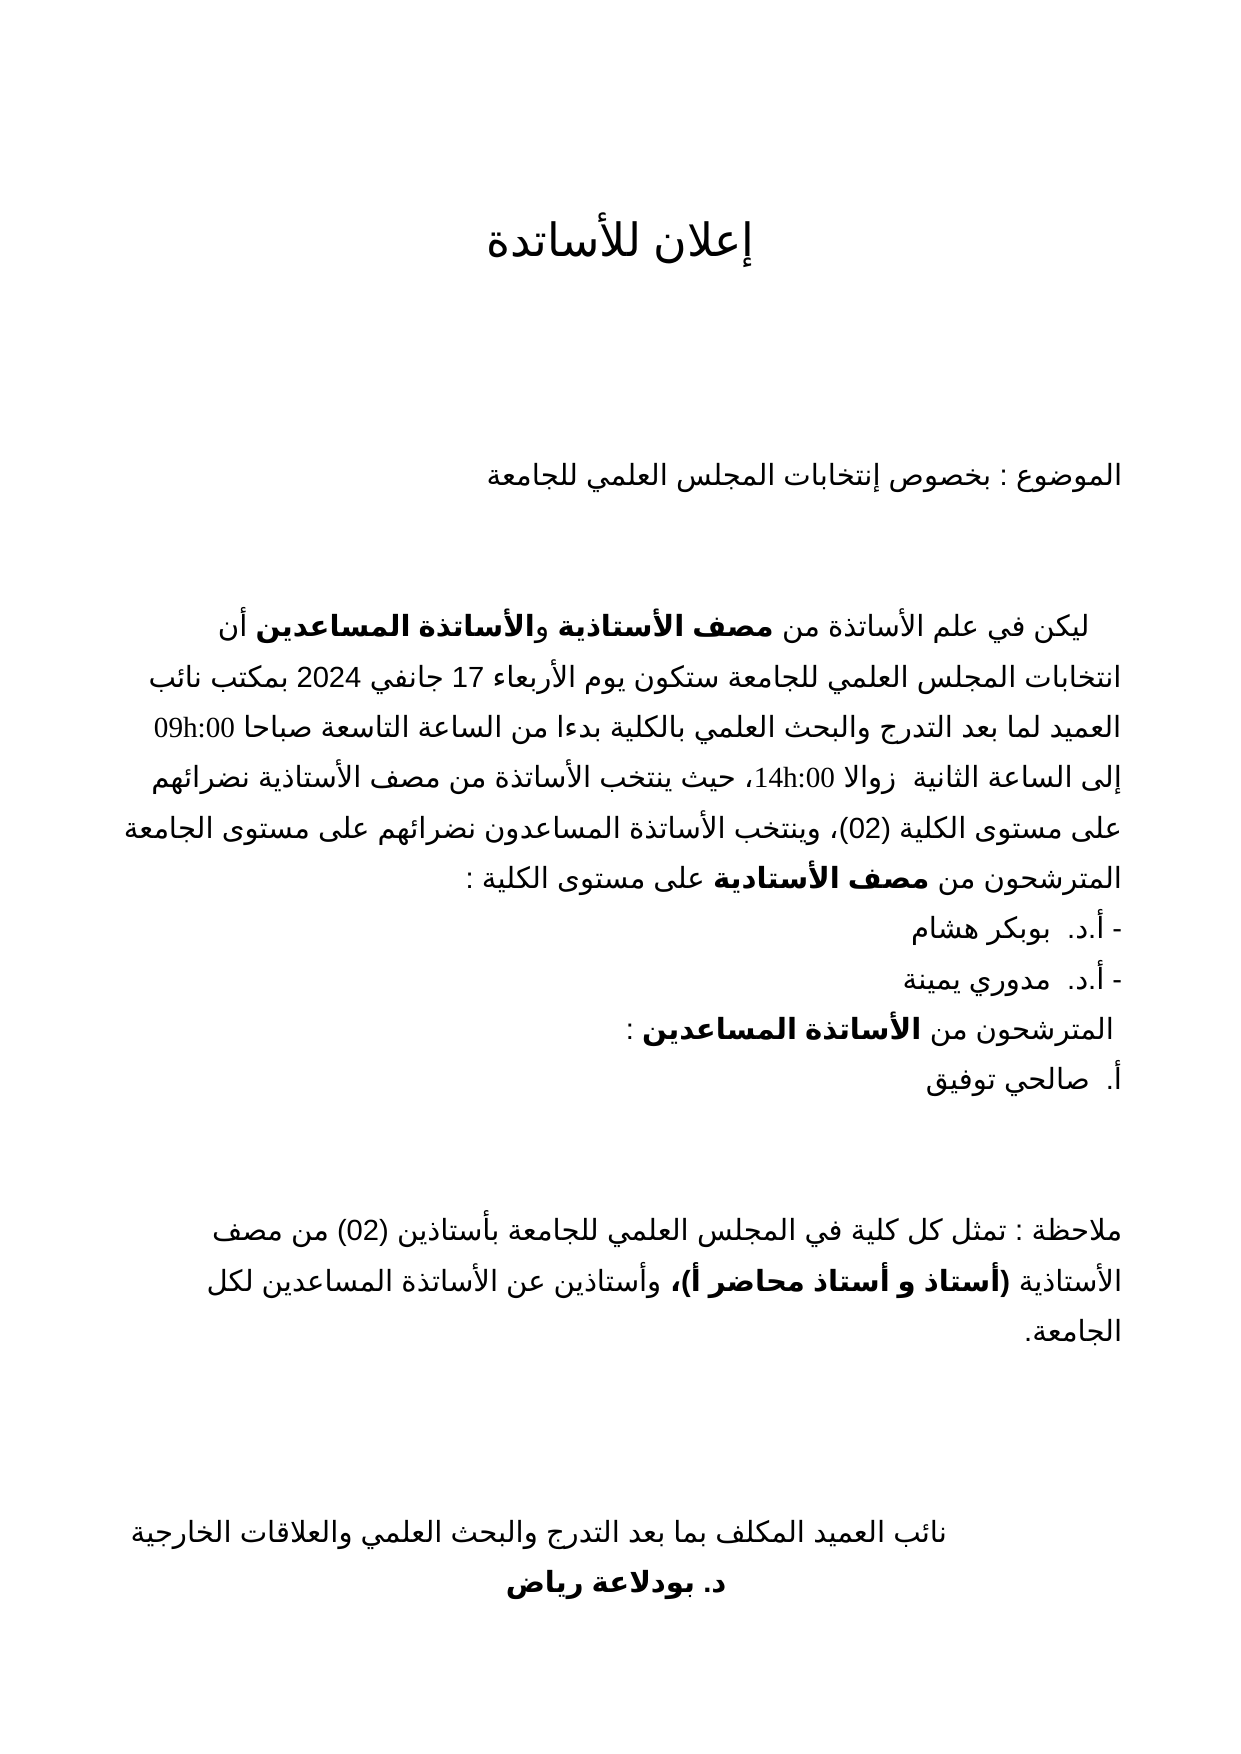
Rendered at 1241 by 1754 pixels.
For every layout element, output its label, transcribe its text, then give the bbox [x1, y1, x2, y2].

text د. بودلاعة رياض [118, 1565, 1122, 1599]
text ليكن في علم الأساتذة من مصف الأستاذية والأساتذة المساعدين أن انتخابات المجلس العلمي للجامعة ستكون يوم الأربعاء 17 جانفي 2024 بمكتب نائب العميد لما بعد التدرج والبحث العلمي بالكلية بدءا من الساعة التاسعة صباحا 09h:00 إلى الساعة الثانية زوالا 14h:00، حيث ينتخب الأساتذة من مصف الأستاذية نضرائهم على مستوى الكلية (02)، وينتخب الأساتذة المساعدون نضرائهم على مستوى الجامعة [118, 609, 1122, 844]
text - أ.د. بوبكر هشام [118, 911, 1122, 945]
text - أ.د. مدوري يمينة [118, 962, 1122, 995]
text ملاحظة : تمثل كل كلية في المجلس العلمي للجامعة بأستاذين (02) من مصف الأستاذية (أستاذ و أستاذ محاضر أ)، وأستاذين عن الأساتذة المساعدين لكل الجامعة. [118, 1213, 1122, 1347]
text المترشحون من الأساتذة المساعدين : [118, 1012, 1122, 1046]
text المترشحون من مصف الأستادية على مستوى الكلية : [118, 861, 1122, 894]
text نائب العميد المكلف بما بعد التدرج والبحث العلمي والعلاقات الخارجية [118, 1515, 1122, 1549]
text الموضوع : بخصوص إنتخابات المجلس العلمي للجامعة [118, 458, 1122, 492]
text إعلان للأساتدة [118, 214, 1122, 267]
text أ. صالحي توفيق [118, 1062, 1122, 1096]
